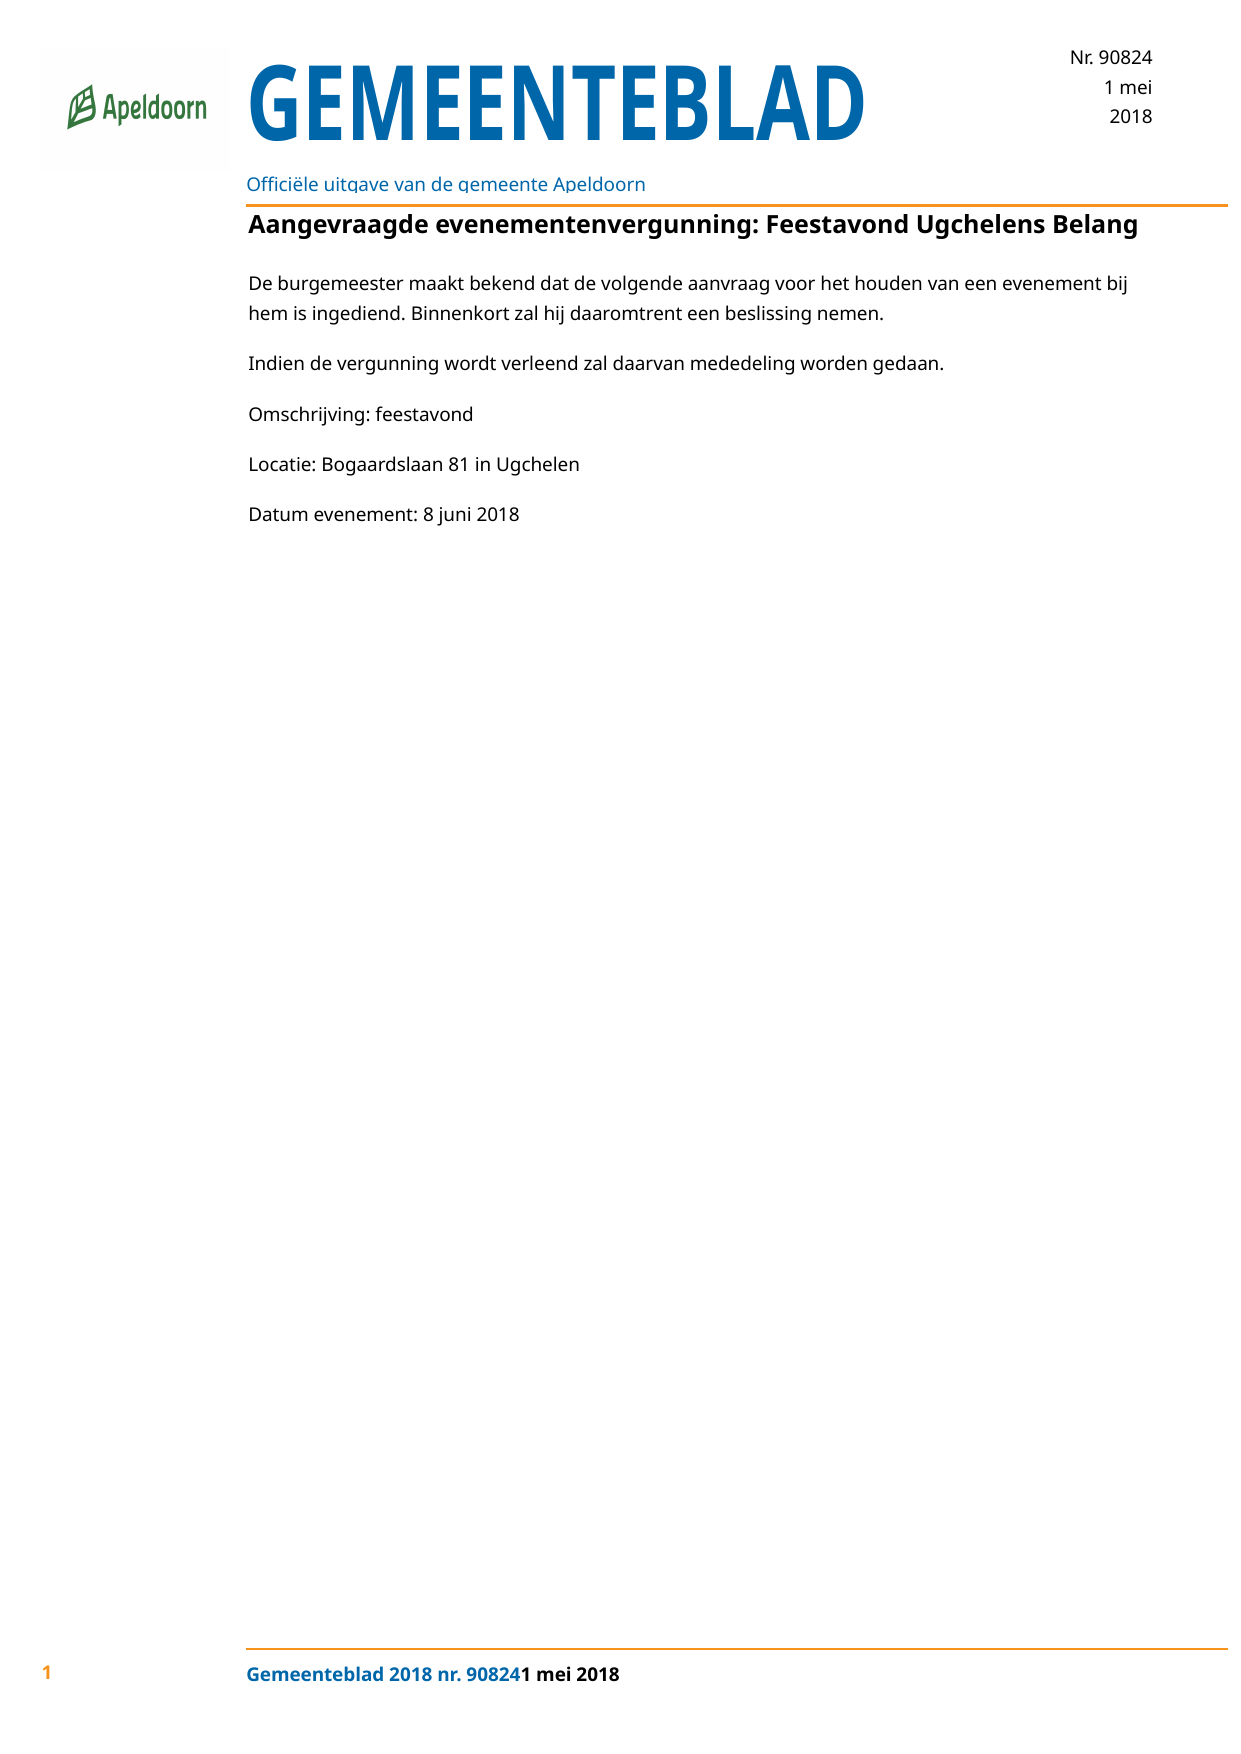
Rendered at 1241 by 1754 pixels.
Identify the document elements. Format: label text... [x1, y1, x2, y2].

text De burgemeester maakt bekend dat de volgende aanvraag voor het houden van een evenement bij hem is ingediend. Binnenkort zal hij daaromtrent een beslissing nemen. [248, 270, 1152, 326]
text Datum evenement: 8 juni 2018 [248, 502, 1152, 527]
text Locatie: Bogaardslaan 81 in Ugchelen [248, 451, 1152, 477]
text Omschrijving: feestavond [248, 401, 1152, 426]
text Indien de vergunning wordt verleend zal daarvan mededeling worden gedaan. [248, 350, 1152, 376]
text Aangevraagde evenementenvergunning: Feestavond Ugchelens Belang [248, 207, 1152, 241]
picture [41, 47, 231, 172]
